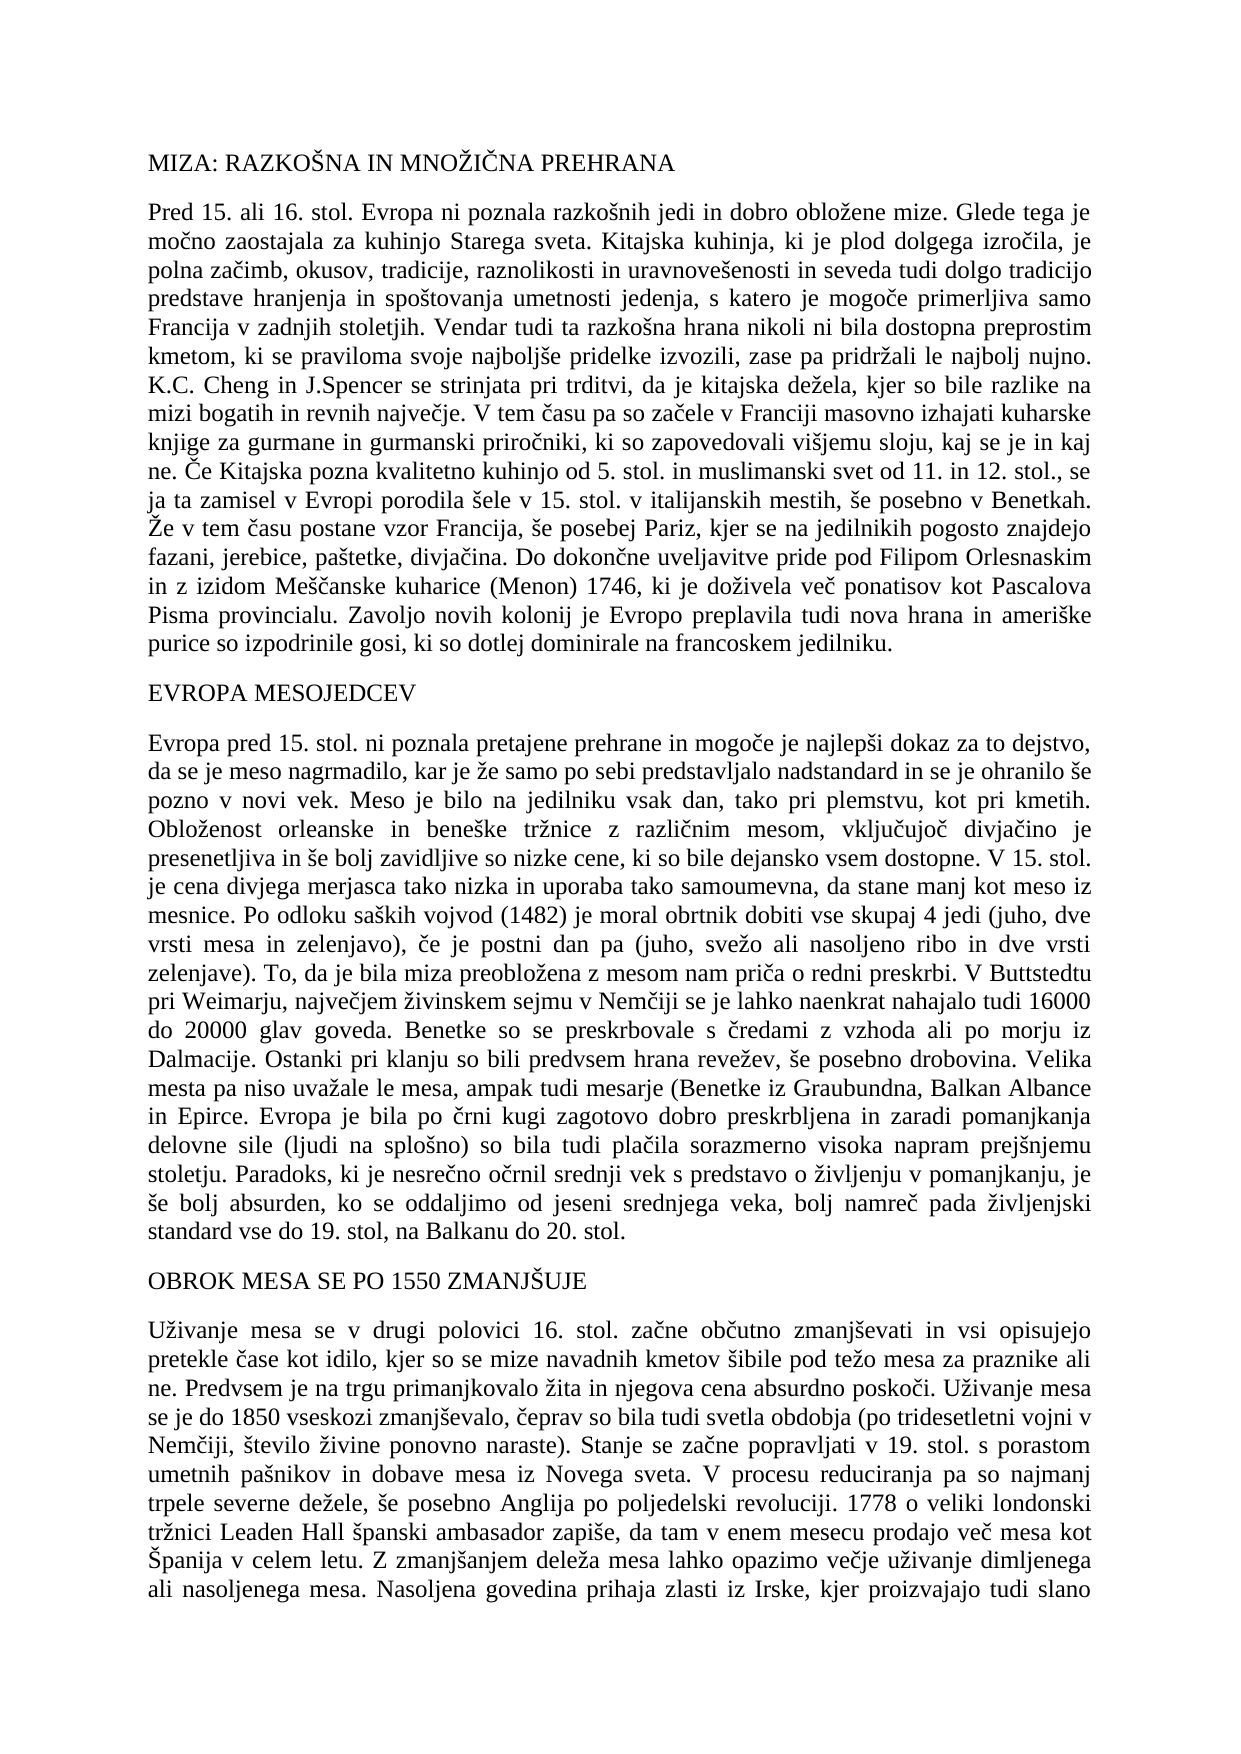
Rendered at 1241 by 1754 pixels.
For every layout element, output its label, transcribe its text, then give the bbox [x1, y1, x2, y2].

text Evropa pred 15. stol. ni poznala pretajene prehrane in mogoče je najlepši dokaz za to dejstvo, da se je meso nagrmadilo, kar je že samo po sebi predstavljalo nadstandard in se je ohranilo še pozno v novi vek. Meso je bilo na jedilniku vsak dan, tako pri plemstvu, kot pri kmetih. Obloženost orleanske in beneške tržnice z različnim mesom, vključujoč divjačino je presenetljiva in še bolj zavidljive so nizke cene, ki so bile dejansko vsem dostopne. V 15. stol. je cena divjega merjasca tako nizka in uporaba tako samoumevna, da stane manj kot meso iz mesnice. Po odloku saških vojvod (1482) je moral obrtnik dobiti vse skupaj 4 jedi (juho, dve vrsti mesa in zelenjavo), če je postni dan pa (juho, svežo ali nasoljeno ribo in dve vrsti zelenjave). To, da je bila miza preobložena z mesom nam priča o redni preskrbi. V Buttstedtu pri Weimarju, največjem živinskem sejmu v Nemčiji se je lahko naenkrat nahajalo tudi 16000 do 20000 glav goveda. Benetke so se preskrbovale s čredami z vzhoda ali po morju iz Dalmacije. Ostanki pri klanju so bili predvsem hrana revežev, še posebno drobovina. Velika mesta pa niso uvažale le mesa, ampak tudi mesarje (Benetke iz Graubundna, Balkan Albance in Epirce. Evropa je bila po črni kugi zagotovo dobro preskrbljena in zaradi pomanjkanja delovne sile (ljudi na splošno) so bila tudi plačila sorazmerno visoka napram prejšnjemu stoletju. Paradoks, ki je nesrečno očrnil srednji vek s predstavo o življenju v pomanjkanju, je še bolj absurden, ko se oddaljimo od jeseni srednjega veka, bolj namreč pada življenjski standard vse do 19. stol, na Balkanu do 20. stol. [148, 728, 1093, 1245]
text EVROPA MESOJEDCEV [148, 678, 1093, 707]
text OBROK MESA SE PO 1550 ZMANJŠUJE [148, 1266, 1093, 1295]
text MIZA: RAZKOŠNA IN MNOŽIČNA PREHRANA [148, 148, 1093, 176]
text Pred 15. ali 16. stol. Evropa ni poznala razkošnih jedi in dobro obložene mize. Glede tega je močno zaostajala za kuhinjo Starega sveta. Kitajska kuhinja, ki je plod dolgega izročila, je polna začimb, okusov, tradicije, raznolikosti in uravnovešenosti in seveda tudi dolgo tradicijo predstave hranjenja in spoštovanja umetnosti jedenja, s katero je mogoče primerljiva samo Francija v zadnjih stoletjih. Vendar tudi ta razkošna hrana nikoli ni bila dostopna preprostim kmetom, ki se praviloma svoje najboljše pridelke izvozili, zase pa pridržali le najbolj nujno. K.C. Cheng in J.Spencer se strinjata pri trditvi, da je kitajska dežela, kjer so bile razlike na mizi bogatih in revnih največje. V tem času pa so začele v Franciji masovno izhajati kuharske knjige za gurmane in gurmanski priročniki, ki so zapovedovali višjemu sloju, kaj se je in kaj ne. Če Kitajska pozna kvalitetno kuhinjo od 5. stol. in muslimanski svet od 11. in 12. stol., se ja ta zamisel v Evropi porodila šele v 15. stol. v italijanskih mestih, še posebno v Benetkah. Že v tem času postane vzor Francija, še posebej Pariz, kjer se na jedilnikih pogosto znajdejo fazani, jerebice, paštetke, divjačina. Do dokončne uveljavitve pride pod Filipom Orlesnaskim in z izidom Meščanske kuharice (Menon) 1746, ki je doživela več ponatisov kot Pascalova Pisma provincialu. Zavoljo novih kolonij je Evropo preplavila tudi nova hrana in ameriške purice so izpodrinile gosi, ki so dotlej dominirale na francoskem jedilniku. [148, 197, 1093, 657]
text Uživanje mesa se v drugi polovici 16. stol. začne občutno zmanjševati in vsi opisujejo pretekle čase kot idilo, kjer so se mize navadnih kmetov šibile pod težo mesa za praznike ali ne. Predvsem je na trgu primanjkovalo žita in njegova cena absurdno poskoči. Uživanje mesa se je do 1850 vseskozi zmanjševalo, čeprav so bila tudi svetla obdobja (po tridesetletni vojni v Nemčiji, število živine ponovno naraste). Stanje se začne popravljati v 19. stol. s porastom umetnih pašnikov in dobave mesa iz Novega sveta. V procesu reduciranja pa so najmanj trpele severne dežele, še posebno Anglija po poljedelski revoluciji. 1778 o veliki londonski tržnici Leaden Hall španski ambasador zapiše, da tam v enem mesecu prodajo več mesa kot Španija v celem letu. Z zmanjšanjem deleža mesa lahko opazimo večje uživanje dimljenega ali nasoljenega mesa. Nasoljena govedina prihaja zlasti iz Irske, kjer proizvajajo tudi slano [148, 1316, 1093, 1603]
